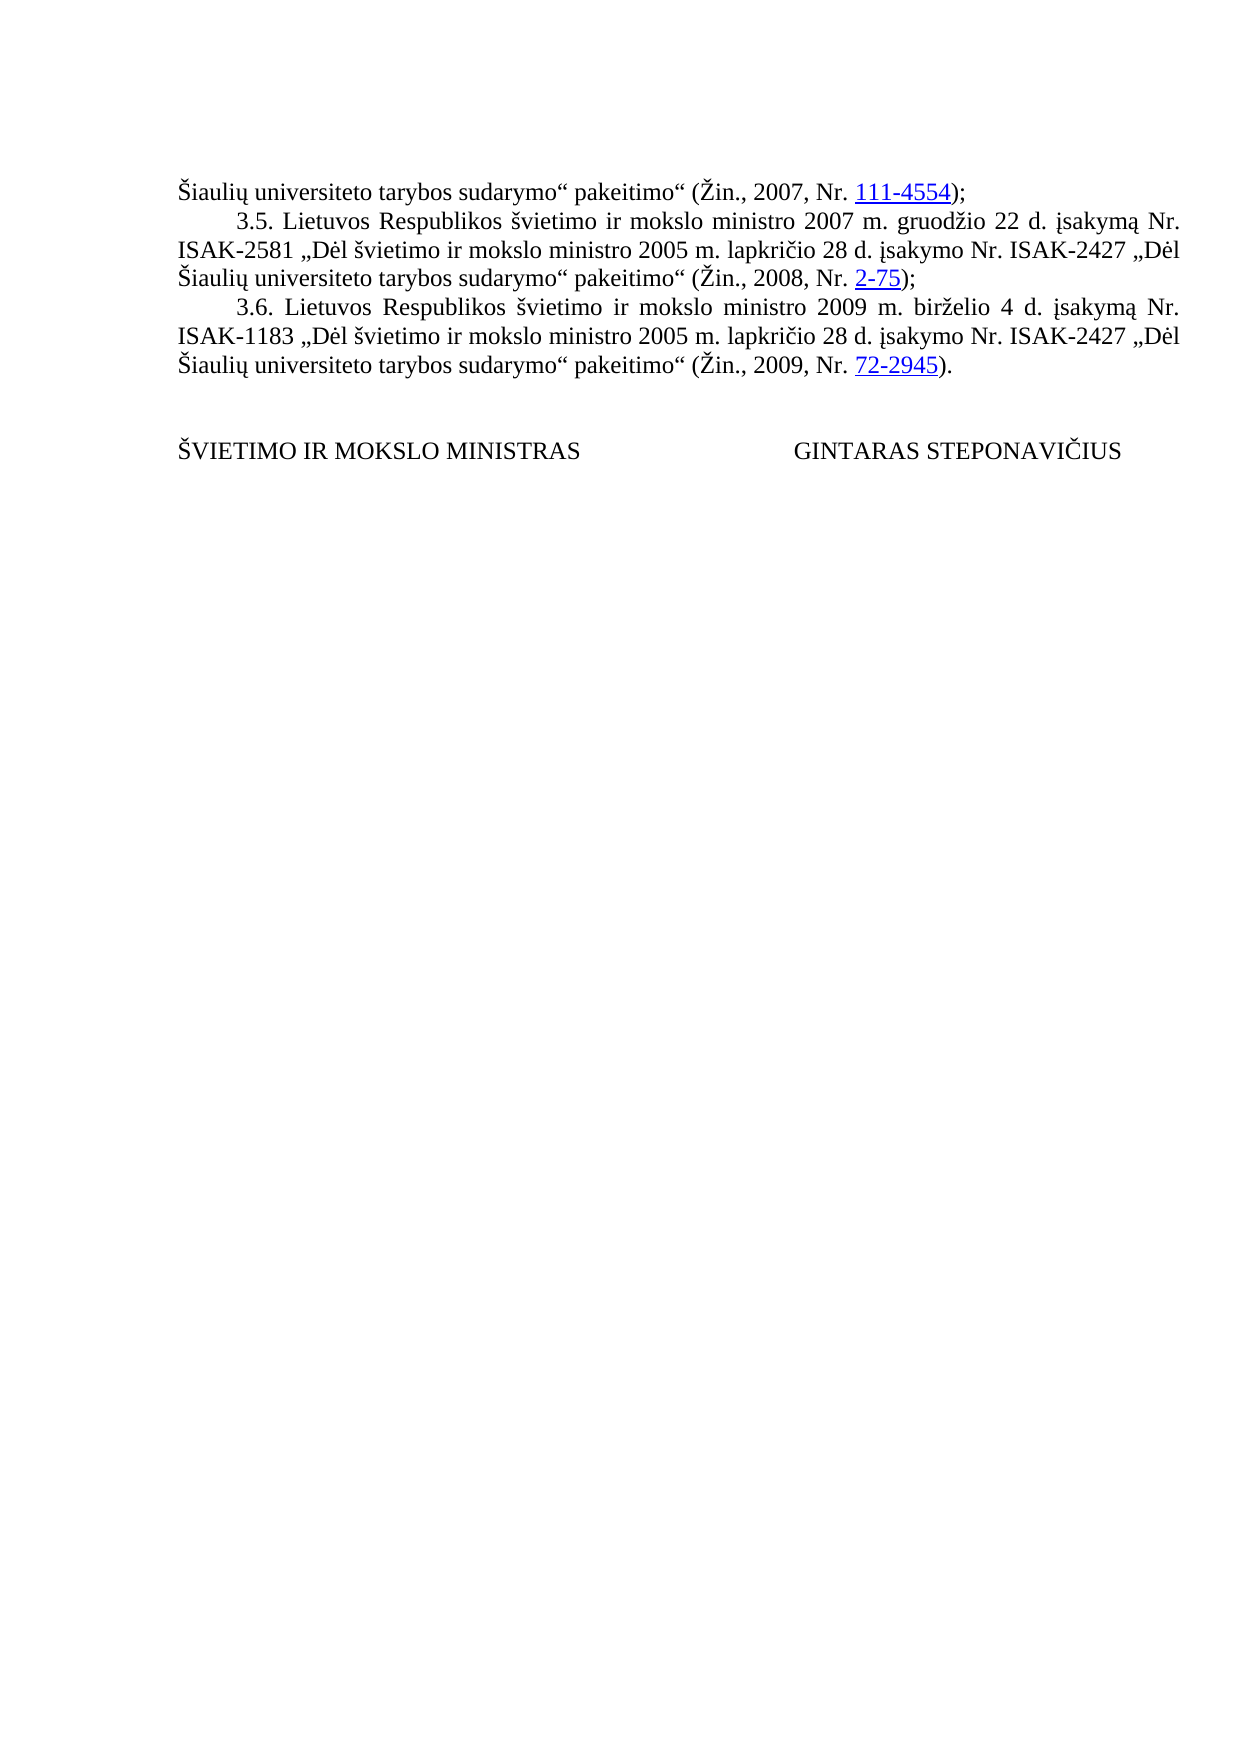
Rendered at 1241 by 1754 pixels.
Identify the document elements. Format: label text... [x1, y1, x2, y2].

text Švietimo ir mokslo ministras Gintaras Steponavičius [177, 436, 1181, 465]
text 3.5. Lietuvos Respublikos švietimo ir mokslo ministro 2007 m. gruodžio 22 d. įsakymą Nr. ISAK-2581 „Dėl švietimo ir mokslo ministro 2005 m. lapkričio 28 d. įsakymo Nr. ISAK-2427 „Dėl Šiaulių universiteto tarybos sudarymo“ pakeitimo“ (Žin., 2008, Nr. 2-75); [177, 206, 1181, 292]
text Šiaulių universiteto tarybos sudarymo“ pakeitimo“ (Žin., 2007, Nr. 111-4554); [177, 177, 1181, 206]
text 3.6. Lietuvos Respublikos švietimo ir mokslo ministro 2009 m. birželio 4 d. įsakymą Nr. ISAK-1183 „Dėl švietimo ir mokslo ministro 2005 m. lapkričio 28 d. įsakymo Nr. ISAK-2427 „Dėl Šiaulių universiteto tarybos sudarymo“ pakeitimo“ (Žin., 2009, Nr. 72-2945). [177, 292, 1181, 378]
